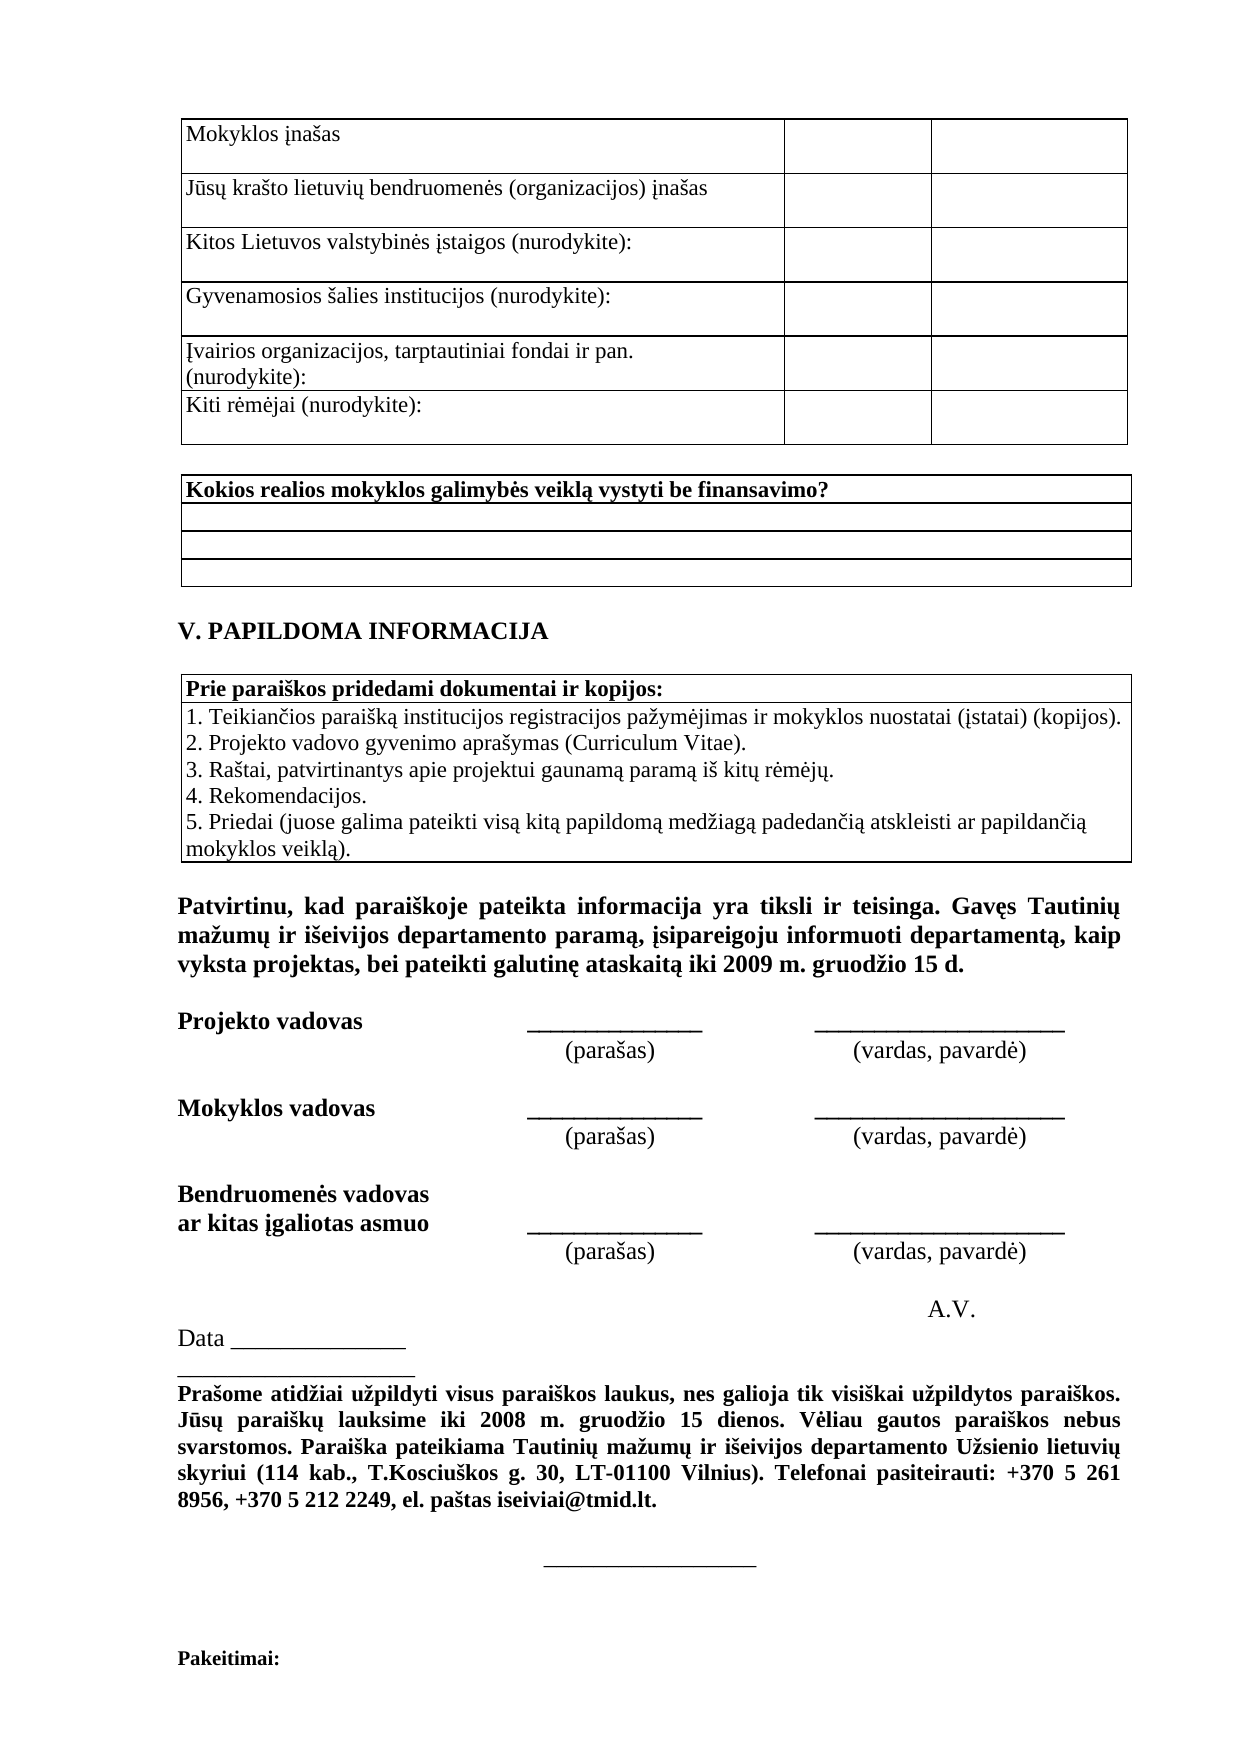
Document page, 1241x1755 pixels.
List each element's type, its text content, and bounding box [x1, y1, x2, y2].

table_header Prie paraiškos pridedami dokumentai ir kopijos: [182, 675, 1131, 701]
table_cell Įvairios organizacijos, tarptautiniai fondai ir pan. (nurodykite): [182, 337, 784, 389]
table_cell Jūsų krašto lietuvių bendruomenės (organizacijos) įnašas [182, 174, 784, 227]
text Pakeitimai: [177, 1646, 1122, 1670]
table_cell [785, 120, 931, 172]
text Prašome atidžiai užpildyti visus paraiškos laukus, nes galioja tik visiškai užpildytos paraiškos. Jūsų paraiškų lauksime iki 2008 m. gruodžio 15 dienos. Vėliau gautos paraiškos nebus svarstomos. Paraiška pateikiama Tautinių mažumų ir išeivijos departamento Užsienio lietuvių skyriui (114 kab., T.Kosciuškos g. 30, LT-01100 Vilnius). Telefonai pasiteirauti: +370 5 261 8956, +370 5 212 2249, el. paštas iseiviai@tmid.lt. [177, 1380, 1122, 1512]
table_cell [785, 228, 931, 281]
table_cell [785, 174, 931, 227]
table_cell [932, 391, 1127, 444]
table_cell [785, 283, 931, 335]
table_cell [785, 337, 931, 389]
text (parašas) (vardas, pavardė) [565, 1236, 1122, 1265]
text Data ______________ [177, 1323, 1122, 1351]
text Bendruomenės vadovas [177, 1179, 1122, 1208]
table_cell [932, 120, 1127, 172]
text (parašas) (vardas, pavardė) [565, 1121, 1122, 1150]
text (parašas) (vardas, pavardė) [565, 1035, 1122, 1064]
text Patvirtinu, kad paraiškoje pateikta informacija yra tiksli ir teisinga. Gavęs Tautinių mažumų ir išeivijos departamento paramą, įsipareigoju informuoti departamentą, kaip vyksta projektas, bei pateikti galutinę ataskaitą iki 2009 m. gruodžio 15 d. [177, 891, 1122, 978]
table_cell Gyvenamosios šalies institucijos (nurodykite): [182, 283, 784, 335]
table_cell [932, 337, 1127, 389]
text _________________ [177, 1541, 1122, 1569]
table_cell [932, 283, 1127, 335]
text V. PAPILDOMA INFORMACIJA [177, 616, 1122, 645]
table_cell Mokyklos įnašas [182, 120, 784, 172]
table_header Kokios realios mokyklos galimybės veiklą vystyti be finansavimo? [182, 476, 1131, 502]
table_cell [785, 391, 931, 444]
table_cell 1. Teikiančios paraišką institucijos registracijos pažymėjimas ir mokyklos nuostatai (įstatai) (kopijos). 2. Projekto vadovo gyvenimo aprašymas (Curriculum Vitae). 3. Raštai, patvirtinantys apie projektui gaunamą paramą iš kitų rėmėjų. 4. Rekomendacijos. 5. Priedai (juose galima pateikti visą kitą papildomą medžiagą padedančią atskleisti ar papildančią mokyklos veiklą). [182, 703, 1131, 861]
text Projekto vadovas [177, 1006, 1122, 1035]
table_cell [182, 504, 1131, 530]
text ar kitas įgaliotas asmuo [177, 1208, 1122, 1236]
text A.V. [927, 1294, 1122, 1323]
table_cell [932, 228, 1127, 281]
table_cell Kiti rėmėjai (nurodykite): [182, 391, 784, 444]
table_cell [932, 174, 1127, 227]
table_cell Kitos Lietuvos valstybinės įstaigos (nurodykite): [182, 228, 784, 281]
text Mokyklos vadovas [177, 1093, 1122, 1121]
text ___________________ [177, 1351, 1122, 1380]
table_cell [182, 532, 1131, 558]
table_cell [182, 560, 1131, 586]
